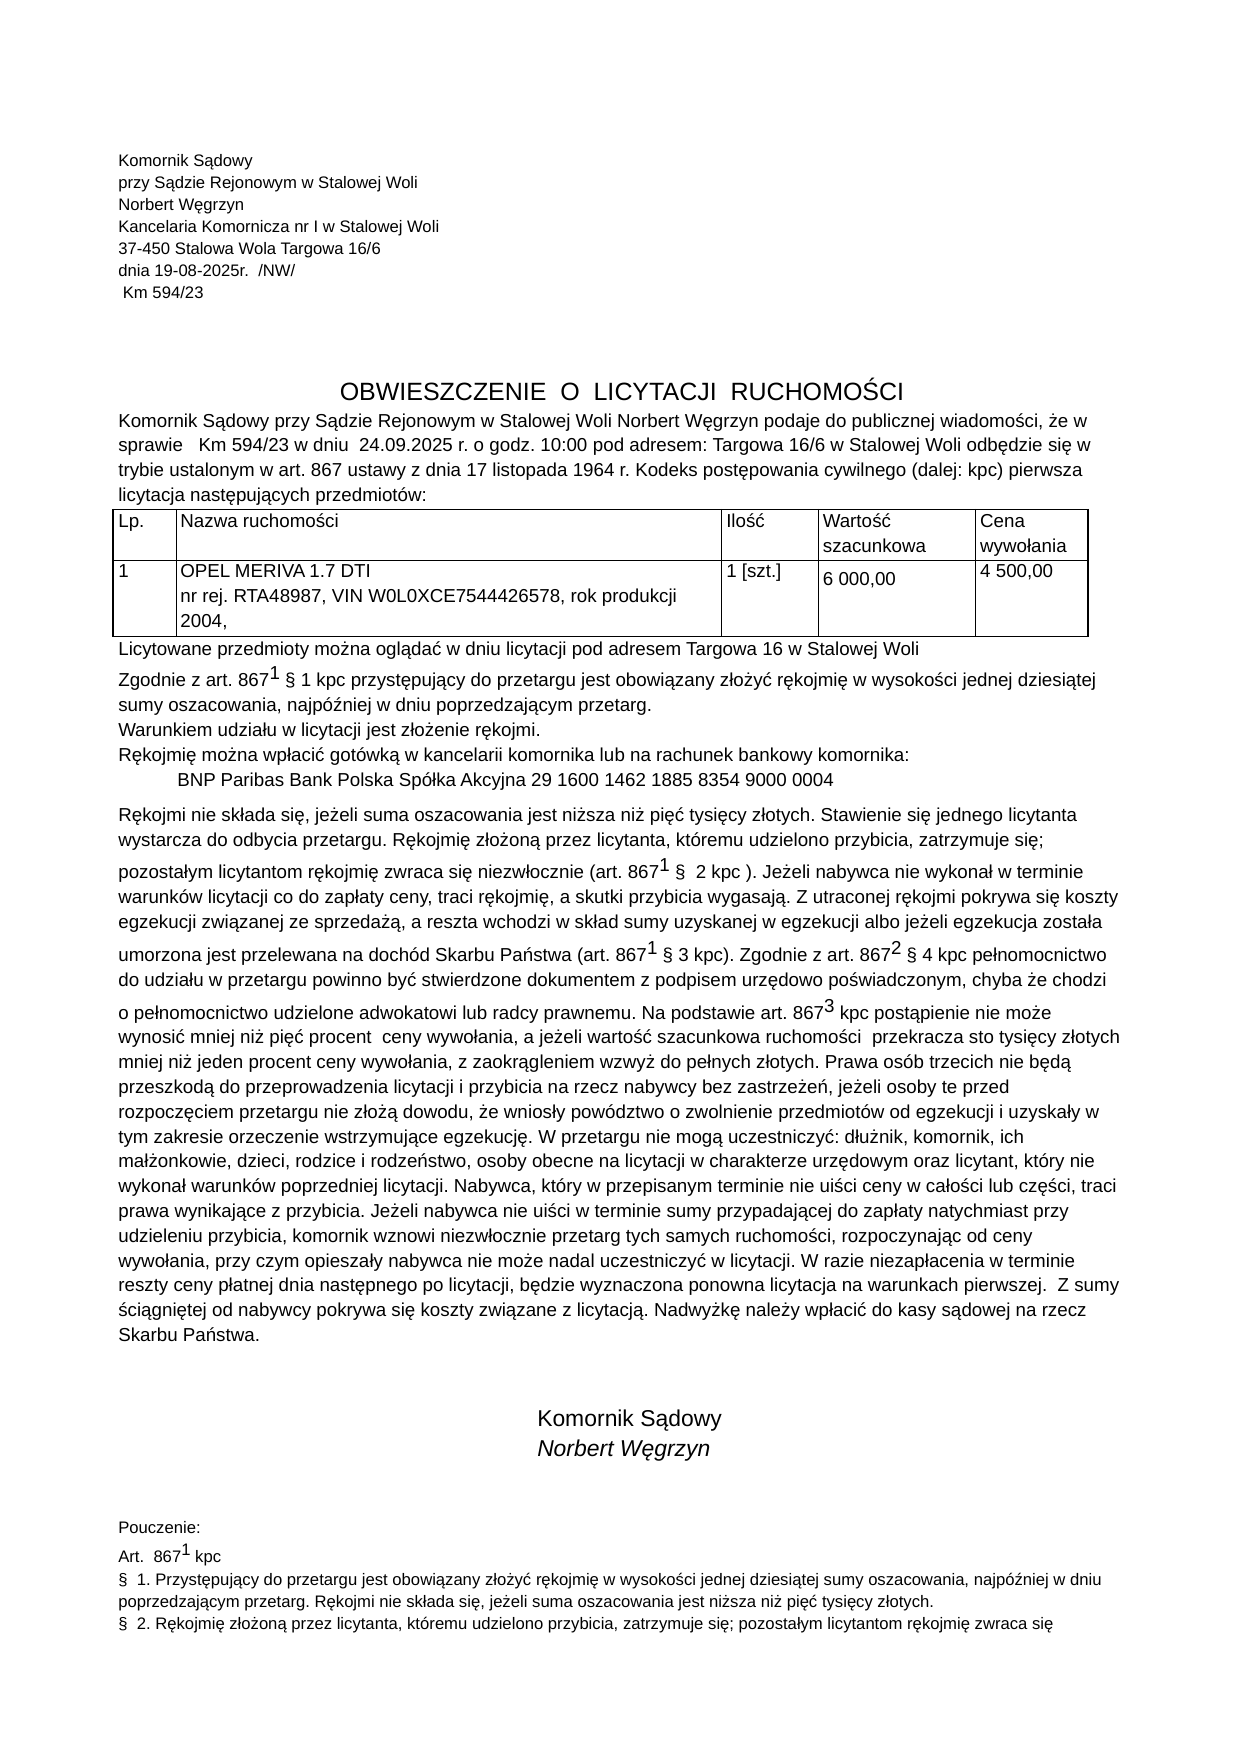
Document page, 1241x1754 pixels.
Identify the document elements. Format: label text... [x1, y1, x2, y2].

text § 2. Rękojmię złożoną przez licytanta, któremu udzielono przybicia, zatrzymuje się; pozostałym licytantom rękojmię zwraca się [118, 1614, 1122, 1633]
table_header Wartość szacunkowa [819, 510, 975, 560]
table_header Lp. [114, 510, 176, 560]
text Warunkiem udziału w licytacji jest złożenie rękojmi. [118, 719, 1122, 740]
text Pouczenie: [118, 1518, 1122, 1537]
table_header Ilość [722, 510, 818, 560]
text Rękojmi nie składa się, jeżeli suma oszacowania jest niższa niż pięć tysięcy złotych. Stawienie się jednego licytanta wystarcza do odbycia przetargu. Rękojmię złożoną przez licytanta, któremu udzielono przybicia, zatrzymuje się; pozostałym licytantom rękojmię zwraca się niezwłocznie (art. 8671 § 2 kpc ). Jeżeli nabywca nie wykonał w terminie warunków licytacji co do zapłaty ceny, traci rękojmię, a skutki przybicia wygasają. Z utraconej rękojmi pokrywa się koszty egzekucji związanej ze sprzedażą, a reszta wchodzi w skład sumy uzyskanej w egzekucji albo jeżeli egzekucja została umorzona jest przelewana na dochód Skarbu Państwa (art. 8671 § 3 kpc). Zgodnie z art. 8672 § 4 kpc pełnomocnictwo do udziału w przetargu powinno być stwierdzone dokumentem z podpisem urzędowo poświadczonym, chyba że chodzi o pełnomocnictwo udzielone adwokatowi lub radcy prawnemu. Na podstawie art. 8673 kpc postąpienie nie może wynosić mniej niż pięć procent ceny wywołania, a jeżeli wartość szacunkowa ruchomości przekracza sto tysięcy złotych mniej niż jeden procent ceny wywołania, z zaokrągleniem wzwyż do pełnych złotych. Prawa osób trzecich nie będą przeszkodą do przeprowadzenia licytacji i przybicia na rzecz nabywcy bez zastrzeżeń, jeżeli osoby te przed rozpoczęciem przetargu nie złożą dowodu, że wniosły powództwo o zwolnienie przedmiotów od egzekucji i uzyskały w tym zakresie orzeczenie wstrzymujące egzekucję. W przetargu nie mogą uczestniczyć: dłużnik, komornik, ich małżonkowie, dzieci, rodzice i rodzeństwo, osoby obecne na licytacji w charakterze urzędowym oraz licytant, który nie wykonał warunków poprzedniej licytacji. Nabywca, który w przepisanym terminie nie uiści ceny w całości lub części, traci prawa wynikające z przybicia. Jeżeli nabywca nie uiści w terminie sumy przypadającej do zapłaty natychmiast przy udzieleniu przybicia, komornik wznowi niezwłocznie przetarg tych samych ruchomości, rozpoczynając od ceny wywołania, przy czym opieszały nabywca nie może nadal uczestniczyć w licytacji. W razie niezapłacenia w terminie reszty ceny płatnej dnia następnego po licytacji, będzie wyznaczona ponowna licytacja na warunkach pierwszej. Z sumy ściągniętej od nabywcy pokrywa się koszty związane z licytacją. Nadwyżkę należy wpłacić do kasy sądowej na rzecz Skarbu Państwa. [118, 803, 1122, 1345]
table_header Nazwa ruchomości [177, 510, 721, 560]
table_header [600, 151, 1088, 360]
table_header Komornik Sądowy [525, 1405, 1088, 1435]
table_cell [113, 360, 600, 376]
table_cell [600, 360, 1088, 376]
table_cell 1 [szt.] [722, 561, 818, 636]
text Komornik Sądowy przy Sądzie Rejonowym w Stalowej Woli Norbert Węgrzyn podaje do publicznej wiadomości, że w sprawie Km 594/23 w dniu 24.09.2025 r. o godz. 10:00 pod adresem: Targowa 16/6 w Stalowej Woli odbędzie się w trybie ustalonym w art. 867 ustawy z dnia 17 listopada 1964 r. Kodeks postępowania cywilnego (dalej: kpc) pierwsza licytacja następujących przedmiotów: [118, 409, 1122, 505]
text § 1. Przystępujący do przetargu jest obowiązany złożyć rękojmię w wysokości jednej dziesiątej sumy oszacowania, najpóźniej w dniu poprzedzającym przetarg. Rękojmi nie składa się, jeżeli suma oszacowania jest niższa niż pięć tysięcy złotych. [118, 1570, 1122, 1611]
text Licytowane przedmioty można oglądać w dniu licytacji pod adresem Targowa 16 w Stalowej Woli [118, 637, 1122, 659]
table_cell 1 [114, 561, 176, 636]
table_header Komornik Sądowy przy Sądzie Rejonowym w Stalowej Woli Norbert Węgrzyn Kancelaria Komornicza nr I w Stalowej Woli 37-450 Stalowa Wola Targowa 16/6 dnia 19-08-2025r. /NW/ Km 594/23 [113, 151, 600, 360]
text Zgodnie z art. 8671 § 1 kpc przystępujący do przetargu jest obowiązany złożyć rękojmię w wysokości jednej dziesiątej sumy oszacowania, najpóźniej w dniu poprzedzającym przetarg. [118, 662, 1122, 716]
text OBWIESZCZENIE O LICYTACJI RUCHOMOŚCI [118, 376, 1122, 405]
table_cell 4 500,00 [976, 561, 1087, 636]
table_cell Norbert Węgrzyn [525, 1435, 1088, 1466]
table_cell OPEL MERIVA 1.7 DTI nr rej. RTA48987, VIN W0L0XCE7544426578, rok produkcji 2004, [177, 561, 721, 636]
text Rękojmię można wpłacić gotówką w kancelarii komornika lub na rachunek bankowy komornika: [118, 743, 1122, 765]
text BNP Paribas Bank Polska Spółka Akcyjna 29 1600 1462 1885 8354 9000 0004 [118, 768, 1122, 790]
text Art. 8671 kpc [118, 1540, 1122, 1566]
table_header Cena wywołania [976, 510, 1087, 560]
table_cell 6 000,00 [819, 561, 975, 636]
